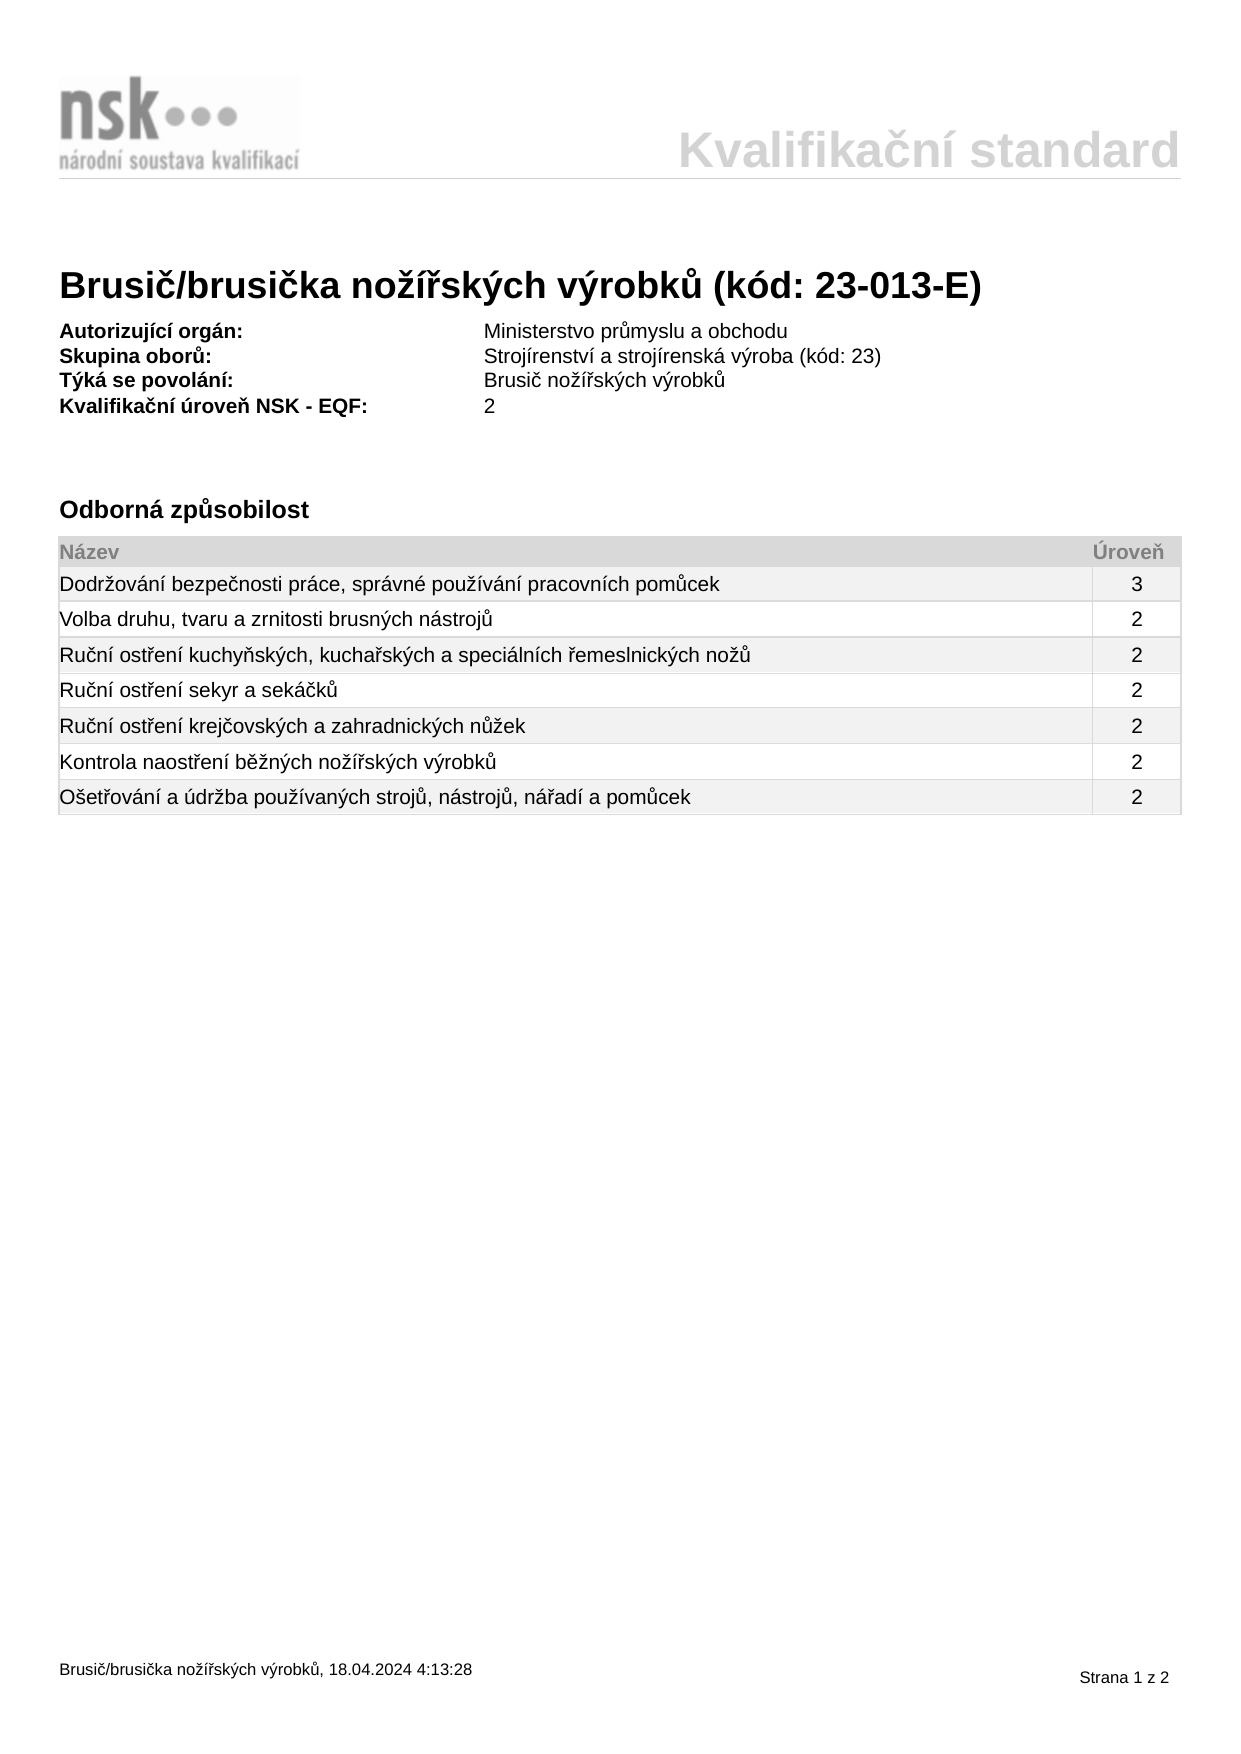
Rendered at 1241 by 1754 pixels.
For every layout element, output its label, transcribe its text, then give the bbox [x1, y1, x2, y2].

table_cell Ruční ostření krejčovských a zahradnických nůžek [60, 708, 1092, 743]
table_cell 2 [1093, 780, 1180, 813]
table_cell Skupina oborů: [59, 344, 483, 368]
table_cell 2 [1093, 638, 1180, 672]
table_cell [484, 1386, 620, 1659]
table_cell [1169, 1114, 1181, 1386]
table_cell [59, 815, 483, 1113]
table_cell [484, 196, 620, 224]
table_cell [59, 307, 483, 319]
table_cell 3 [1093, 567, 1180, 600]
table_cell Kontrola naostření běžných nožířských výrobků [60, 744, 1092, 779]
table_cell [862, 1386, 1093, 1659]
table_cell Ruční ostření kuchyňských, kuchařských a speciálních řemeslnických nožů [60, 638, 1092, 672]
table_cell Ruční ostření sekyr a sekáčků [60, 674, 1092, 707]
table_cell 2 [484, 394, 1181, 417]
table_cell Brusič/brusička nožířských výrobků, 18.04.2024 4:13:28 [59, 1660, 862, 1696]
table_cell [1093, 524, 1169, 536]
table_cell Kvalifikační úroveň NSK - EQF: [59, 394, 483, 417]
table_cell [1169, 1660, 1181, 1696]
table_header Kvalifikační standard [626, 59, 1181, 178]
table_cell [620, 418, 626, 489]
table_cell [1093, 1386, 1169, 1659]
table_cell [626, 1386, 862, 1659]
table_cell [59, 1386, 483, 1659]
table_cell [1169, 196, 1181, 224]
table_cell [1093, 1114, 1169, 1386]
table_cell 2 [1093, 602, 1180, 636]
table_cell [1093, 418, 1169, 489]
table_cell [59, 418, 483, 489]
table_cell [59, 1114, 483, 1386]
table_cell [626, 815, 862, 1113]
table_cell [1093, 196, 1169, 224]
table_cell Týká se povolání: [59, 368, 483, 392]
table_cell [59, 172, 483, 178]
table_cell Dodržování bezpečnosti práce, správné používání pracovních pomůcek [60, 567, 1092, 600]
table_cell [620, 524, 626, 536]
table_cell Ošetřování a údržba používaných strojů, nástrojů, nářadí a pomůcek [60, 780, 1092, 813]
table_cell [620, 196, 626, 224]
table_cell Název [60, 537, 1092, 566]
table_cell [862, 418, 1093, 489]
table_cell [862, 815, 1093, 1113]
table_cell [626, 307, 862, 319]
table_cell [59, 524, 483, 536]
table_cell [862, 196, 1093, 224]
table_cell [484, 1114, 620, 1386]
table_cell [626, 1114, 862, 1386]
table_cell [620, 815, 626, 1113]
table_cell [484, 172, 620, 178]
table_cell 2 [1093, 744, 1180, 779]
table_cell [862, 1114, 1093, 1386]
table_cell Autorizující orgán: [59, 319, 483, 343]
table_cell [626, 418, 862, 489]
table_cell [620, 307, 626, 319]
table_cell [484, 524, 620, 536]
table_cell [1169, 307, 1181, 319]
table_cell [59, 196, 483, 224]
table_cell Brusič/brusička nožířských výrobků (kód: 23-013-E) [59, 224, 1181, 307]
table_cell Brusič nožířských výrobků [484, 368, 1181, 393]
table_cell [626, 196, 862, 224]
table_cell Odborná způsobilost [59, 489, 1181, 524]
table_cell [484, 307, 620, 319]
table_cell [59, 179, 1181, 196]
picture [58, 59, 621, 172]
table_cell [484, 815, 620, 1113]
table_cell [620, 1114, 626, 1386]
table_cell 2 [1093, 674, 1180, 707]
table_cell Volba druhu, tvaru a zrnitosti brusných nástrojů [60, 602, 1092, 636]
table_cell [1169, 815, 1181, 1113]
table_cell Úroveň [1093, 537, 1180, 566]
table_cell [1169, 418, 1181, 489]
table_cell [484, 418, 620, 489]
table_cell 2 [1093, 708, 1180, 743]
table_cell [862, 524, 1093, 536]
table_cell [1093, 307, 1169, 319]
table_header [621, 59, 626, 172]
table_cell Ministerstvo průmyslu a obchodu [484, 319, 1181, 344]
table_cell [626, 524, 862, 536]
table_cell [1169, 1386, 1181, 1659]
table_cell Strojírenství a strojírenská výroba (kód: 23) [484, 344, 1181, 368]
table_cell [620, 1386, 626, 1659]
table_cell Strana 1 z 2 [862, 1660, 1169, 1696]
table_cell [862, 307, 1093, 319]
table_cell [1169, 524, 1181, 536]
table_cell [1093, 815, 1169, 1113]
